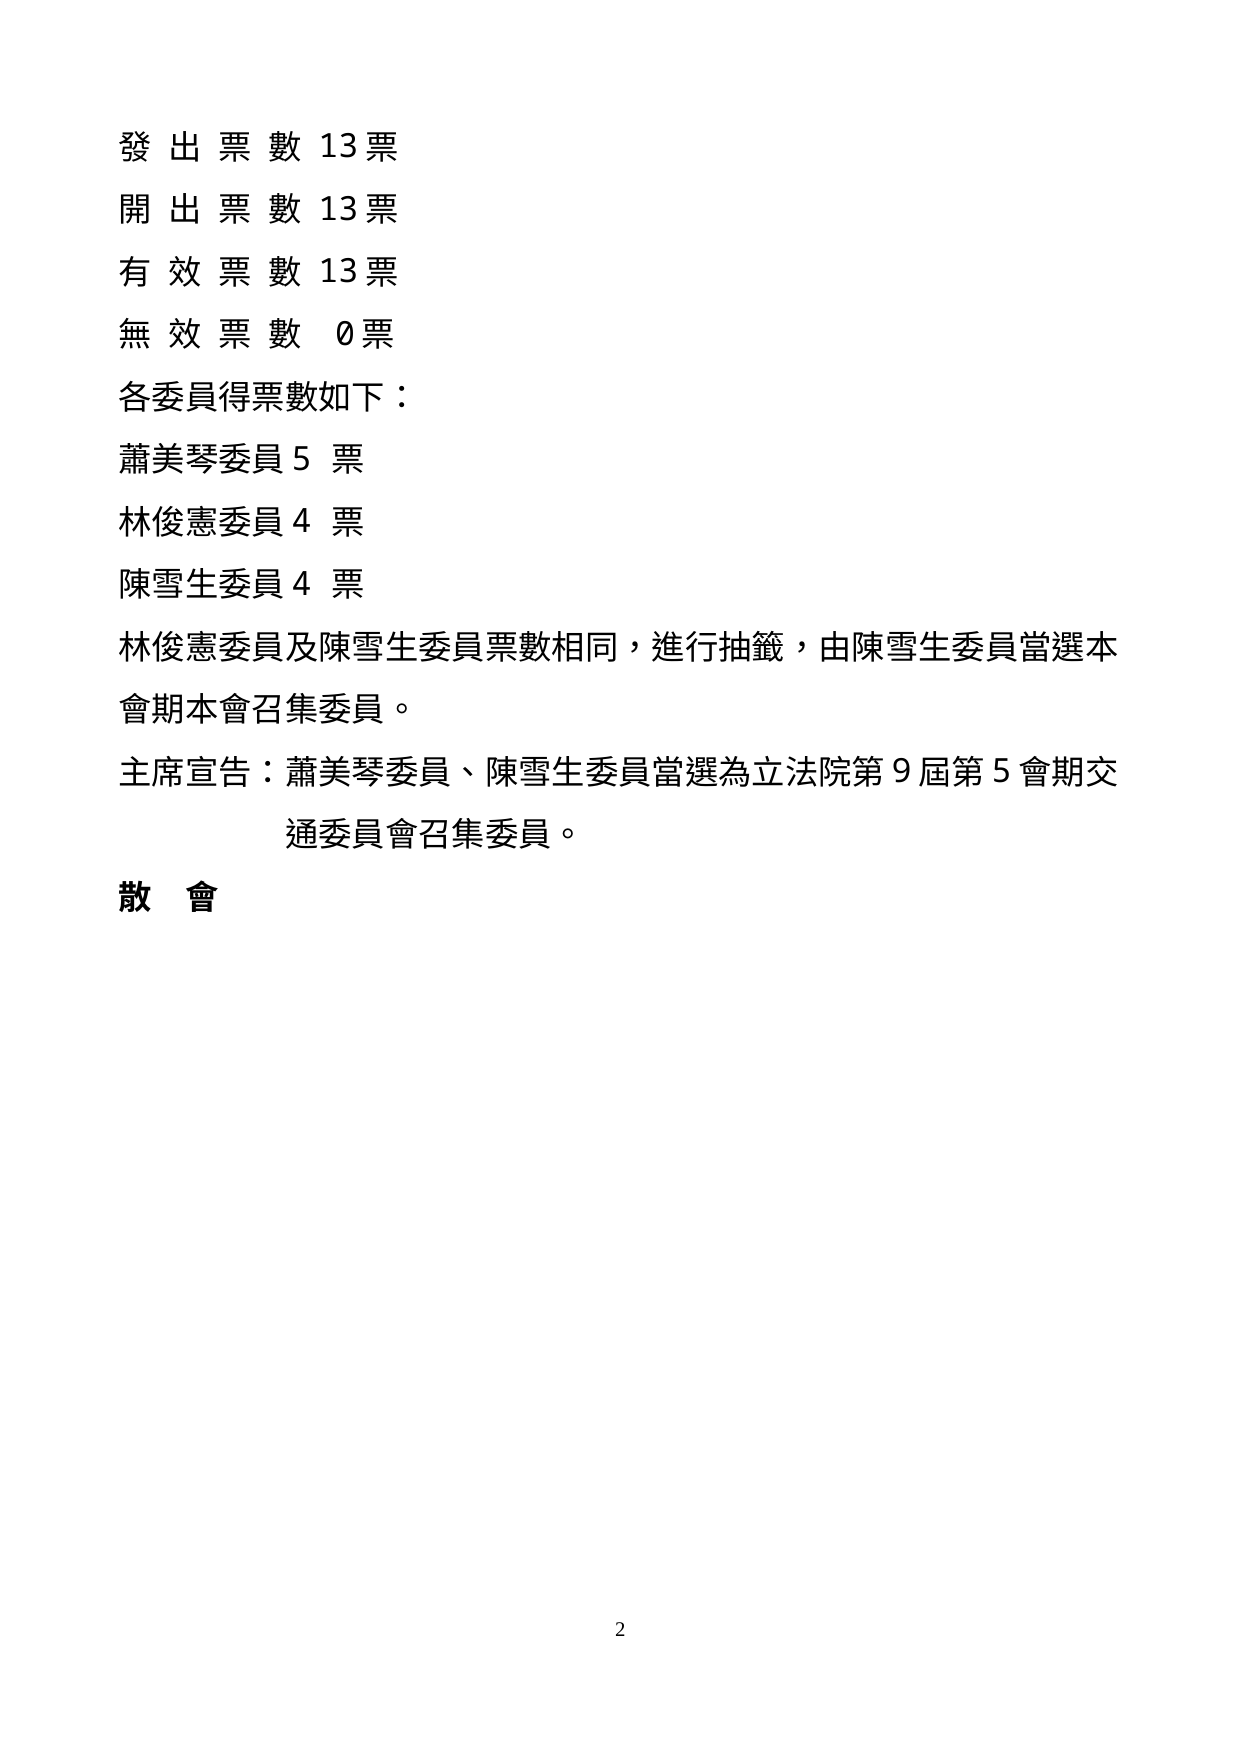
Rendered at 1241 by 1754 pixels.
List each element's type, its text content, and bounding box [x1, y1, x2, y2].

text 無 效 票 數 0票 [118, 290, 1122, 353]
text 發 出 票 數 13票 [118, 103, 1122, 165]
text 蕭美琴委員5 票 [118, 415, 1122, 478]
text 林俊憲委員及陳雪生委員票數相同，進行抽籤，由陳雪生委員當選本會期本會召集委員。 [118, 603, 1122, 728]
text 各委員得票數如下： [118, 353, 1122, 415]
text 陳雪生委員4 票 [118, 540, 1122, 603]
text 有 效 票 數 13票 [118, 228, 1122, 290]
text 林俊憲委員4 票 [118, 478, 1122, 540]
text 主席宣告：蕭美琴委員、陳雪生委員當選為立法院第9屆第5會期交通委員會召集委員。 [118, 728, 1122, 853]
text 開 出 票 數 13票 [118, 165, 1122, 228]
text 散 會 [118, 853, 1122, 915]
